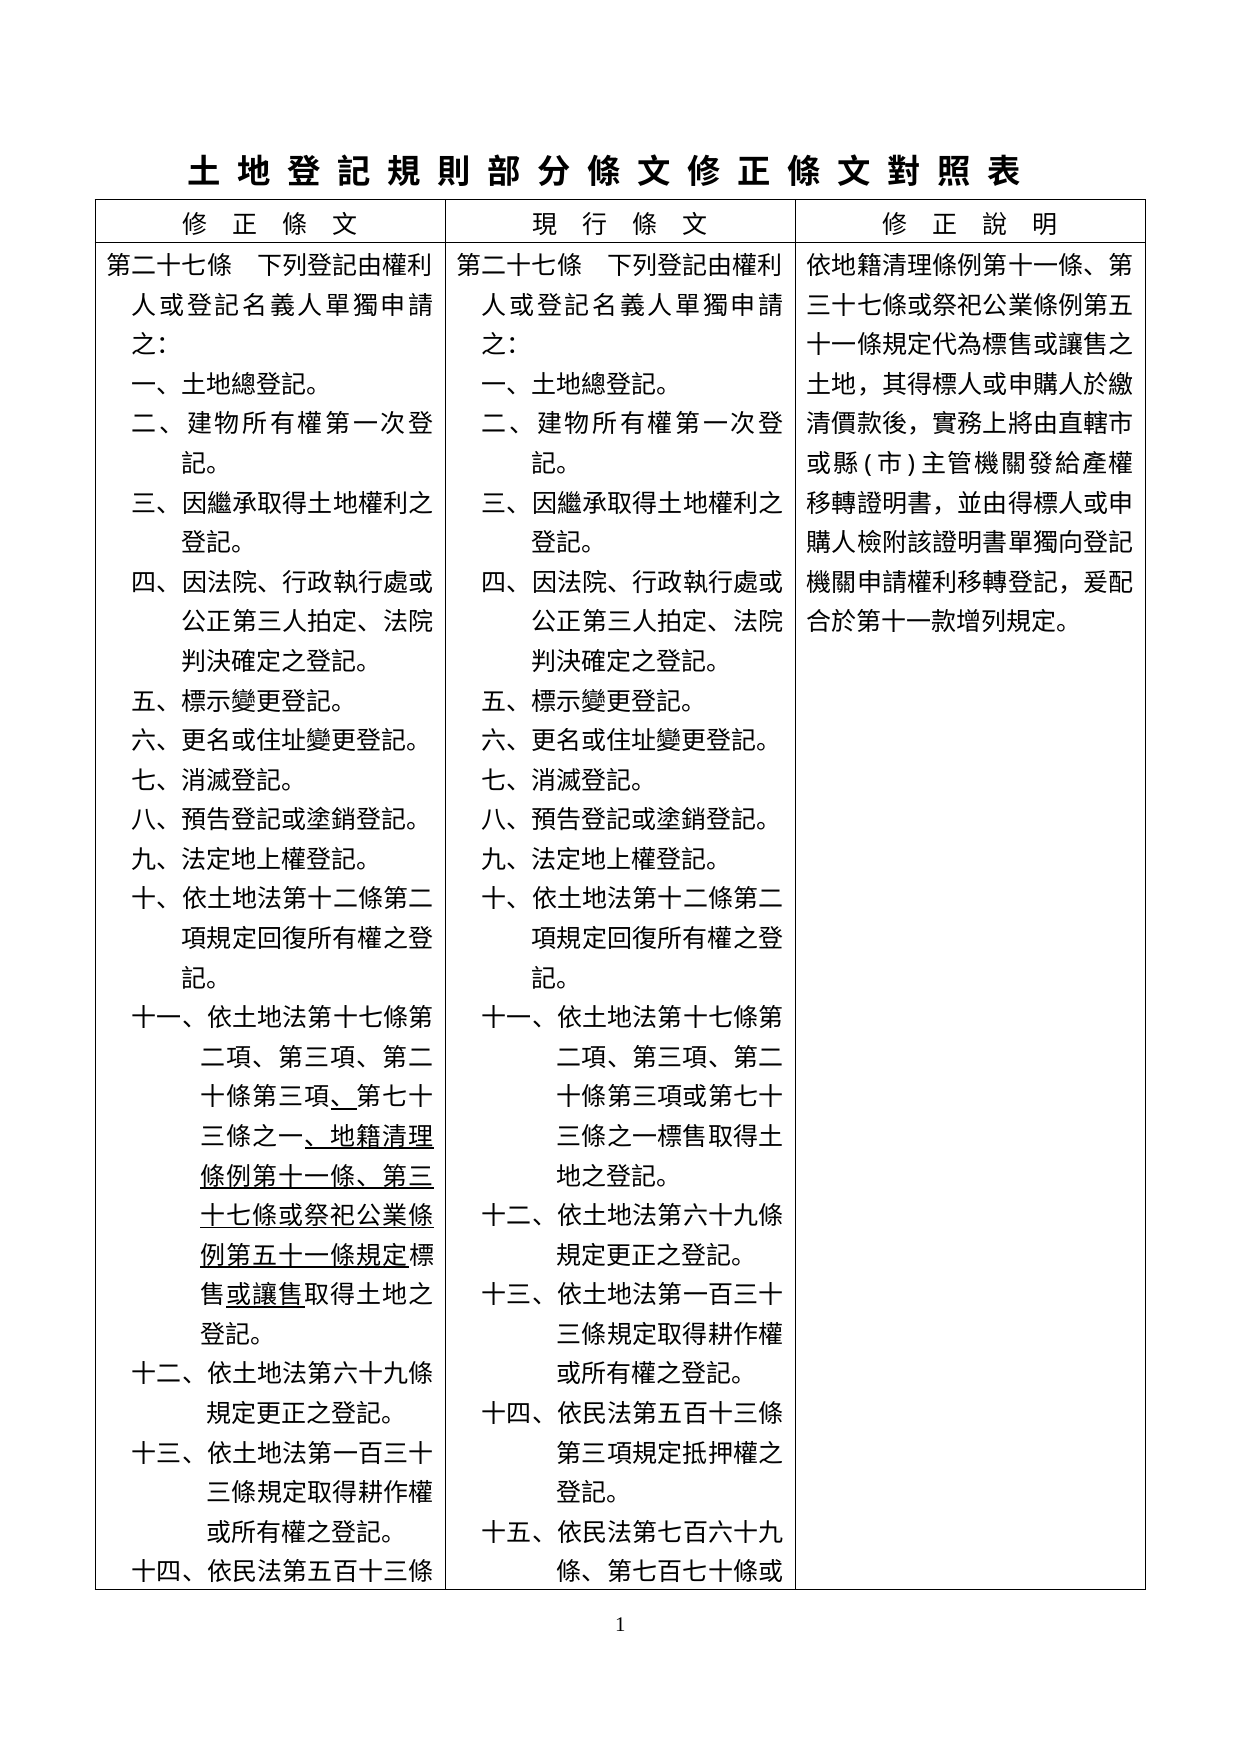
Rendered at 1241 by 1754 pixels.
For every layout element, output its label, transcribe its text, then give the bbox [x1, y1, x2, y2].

table_cell 依地籍清理條例第十一條、第三十七條或祭祀公業條例第五十一條規定代為標售或讓售之土地，其得標人或申購人於繳清價款後，實務上將由直轄市或縣(市)主管機關發給產權移轉證明書，並由得標人或申購人檢附該證明書單獨向登記機關申請權利移轉登記，爰配合於第十一款增列規定。 [796, 243, 1145, 1589]
table_cell 第二十七條 下列登記由權利人或登記名義人單獨申請之： 一、土地總登記。 二、建物所有權第一次登記。 三、因繼承取得土地權利之登記。 四、因法院、行政執行處或公正第三人拍定、法院判決確定之登記。 五、標示變更登記。 六、更名或住址變更登記。 七、消滅登記。 八、預告登記或塗銷登記。 九、法定地上權登記。 十、依土地法第十二條第二項規定回復所有權之登記。 十一、依土地法第十七條第二項、第三項、第二十條第三項、第七十三條之一、地籍清理條例第十一條、第三十七條或祭祀公業條例第五十一條規定標售或讓售取得土地之登記。 十二、依土地法第六十九條規定更正之登記。 十三、依土地法第一百三十三條規定取得耕作權或所有權之登記。 十四、依民法第五百十三條 [96, 243, 445, 1589]
text 土 地 登 記 規 則 部 分 條 文 修 正 條 文 對 照 表 [187, 150, 1053, 192]
table_header 現 行 條 文 [446, 200, 795, 242]
table_header 修 正 說 明 [796, 200, 1145, 242]
table_header 修 正 條 文 [96, 200, 445, 242]
table_cell 第二十七條 下列登記由權利人或登記名義人單獨申請之： 一、土地總登記。 二、建物所有權第一次登記。 三、因繼承取得土地權利之登記。 四、因法院、行政執行處或公正第三人拍定、法院判決確定之登記。 五、標示變更登記。 六、更名或住址變更登記。 七、消滅登記。 八、預告登記或塗銷登記。 九、法定地上權登記。 十、依土地法第十二條第二項規定回復所有權之登記。 十一、依土地法第十七條第二項、第三項、第二十條第三項或第七十三條之一標售取得土地之登記。 十二、依土地法第六十九條規定更正之登記。 十三、依土地法第一百三十三條規定取得耕作權或所有權之登記。 十四、依民法第五百十三條第三項規定抵押權之登記。 十五、依民法第七百六十九條、第七百七十條或 [446, 243, 795, 1589]
